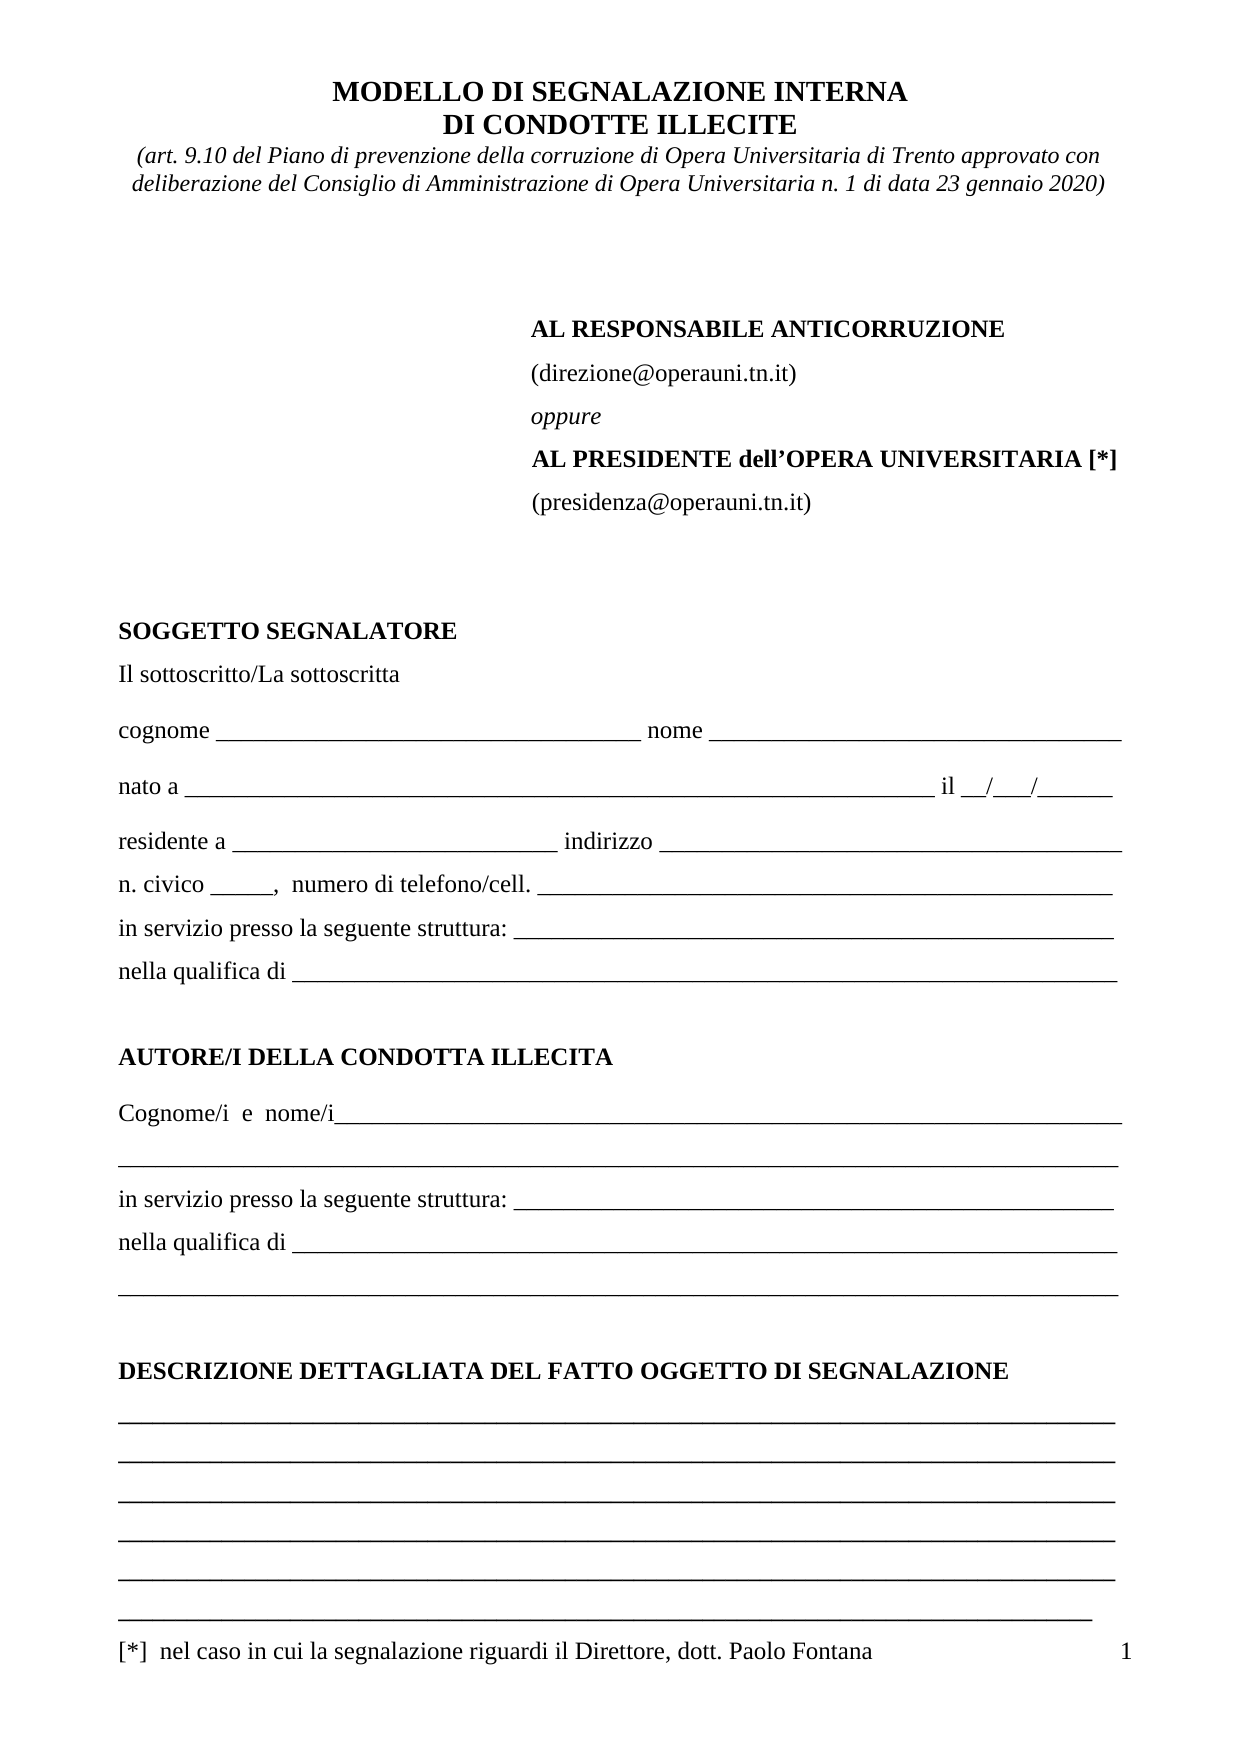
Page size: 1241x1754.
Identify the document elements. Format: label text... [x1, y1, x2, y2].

text in servizio presso la seguente struttura: ________________________________________________ [118, 913, 1116, 941]
text AL PRESIDENTE dell’OPERA UNIVERSITARIA [*] [532, 444, 1122, 473]
text SOGGETTO SEGNALATORE [118, 616, 1122, 645]
text (presidenza@operauni.tn.it) [532, 487, 1122, 516]
text residente a __________________________ indirizzo _____________________________________ n. civico _____, numero di telefono/cell. ______________________________________________ [118, 826, 1122, 898]
text Il sottoscritto/La sottoscritta [118, 659, 1122, 688]
text AL RESPONSABILE ANTICORRUZIONE [531, 314, 1122, 343]
text (art. 9.10 del Piano di prevenzione della corruzione di Opera Universitaria di Trento approvato con deliberazione del Consiglio di Amministrazione di Opera Universitaria n. 1 di data 23 gennaio 2020) [118, 141, 1122, 196]
text DESCRIZIONE DETTAGLIATA DEL FATTO OGGETTO DI SEGNALAZIONE [118, 1356, 1122, 1385]
text nato a ____________________________________________________________ il __/___/______ [118, 771, 1122, 799]
text (direzione@operauni.tn.it) [531, 358, 1122, 386]
text MODELLO DI SEGNALAZIONE INTERNA [118, 74, 1122, 107]
text in servizio presso la seguente struttura: ________________________________________________ [118, 1184, 1116, 1213]
text nella qualifica di __________________________________________________________________ [118, 1227, 1122, 1256]
text ________________________________________________________________________________________________________________________________________________________________________________________________________________________________________________________________________________________________________________________________________________________________________________________________________________________________________________________________________________________________________________________________________ [118, 1399, 1122, 1623]
text DI CONDOTTE ILLECITE [118, 107, 1122, 141]
text cognome __________________________________ nome _________________________________ [118, 715, 1122, 744]
text AUTORE/I DELLA CONDOTTA ILLECITA [118, 1042, 1122, 1071]
text oppure [531, 401, 1122, 429]
text ________________________________________________________________________________ [118, 1270, 1122, 1299]
text Cognome/i e nome/i_______________________________________________________________ ________________________________________________________________________________ [118, 1098, 1122, 1169]
text nella qualifica di __________________________________________________________________ [118, 956, 1122, 984]
